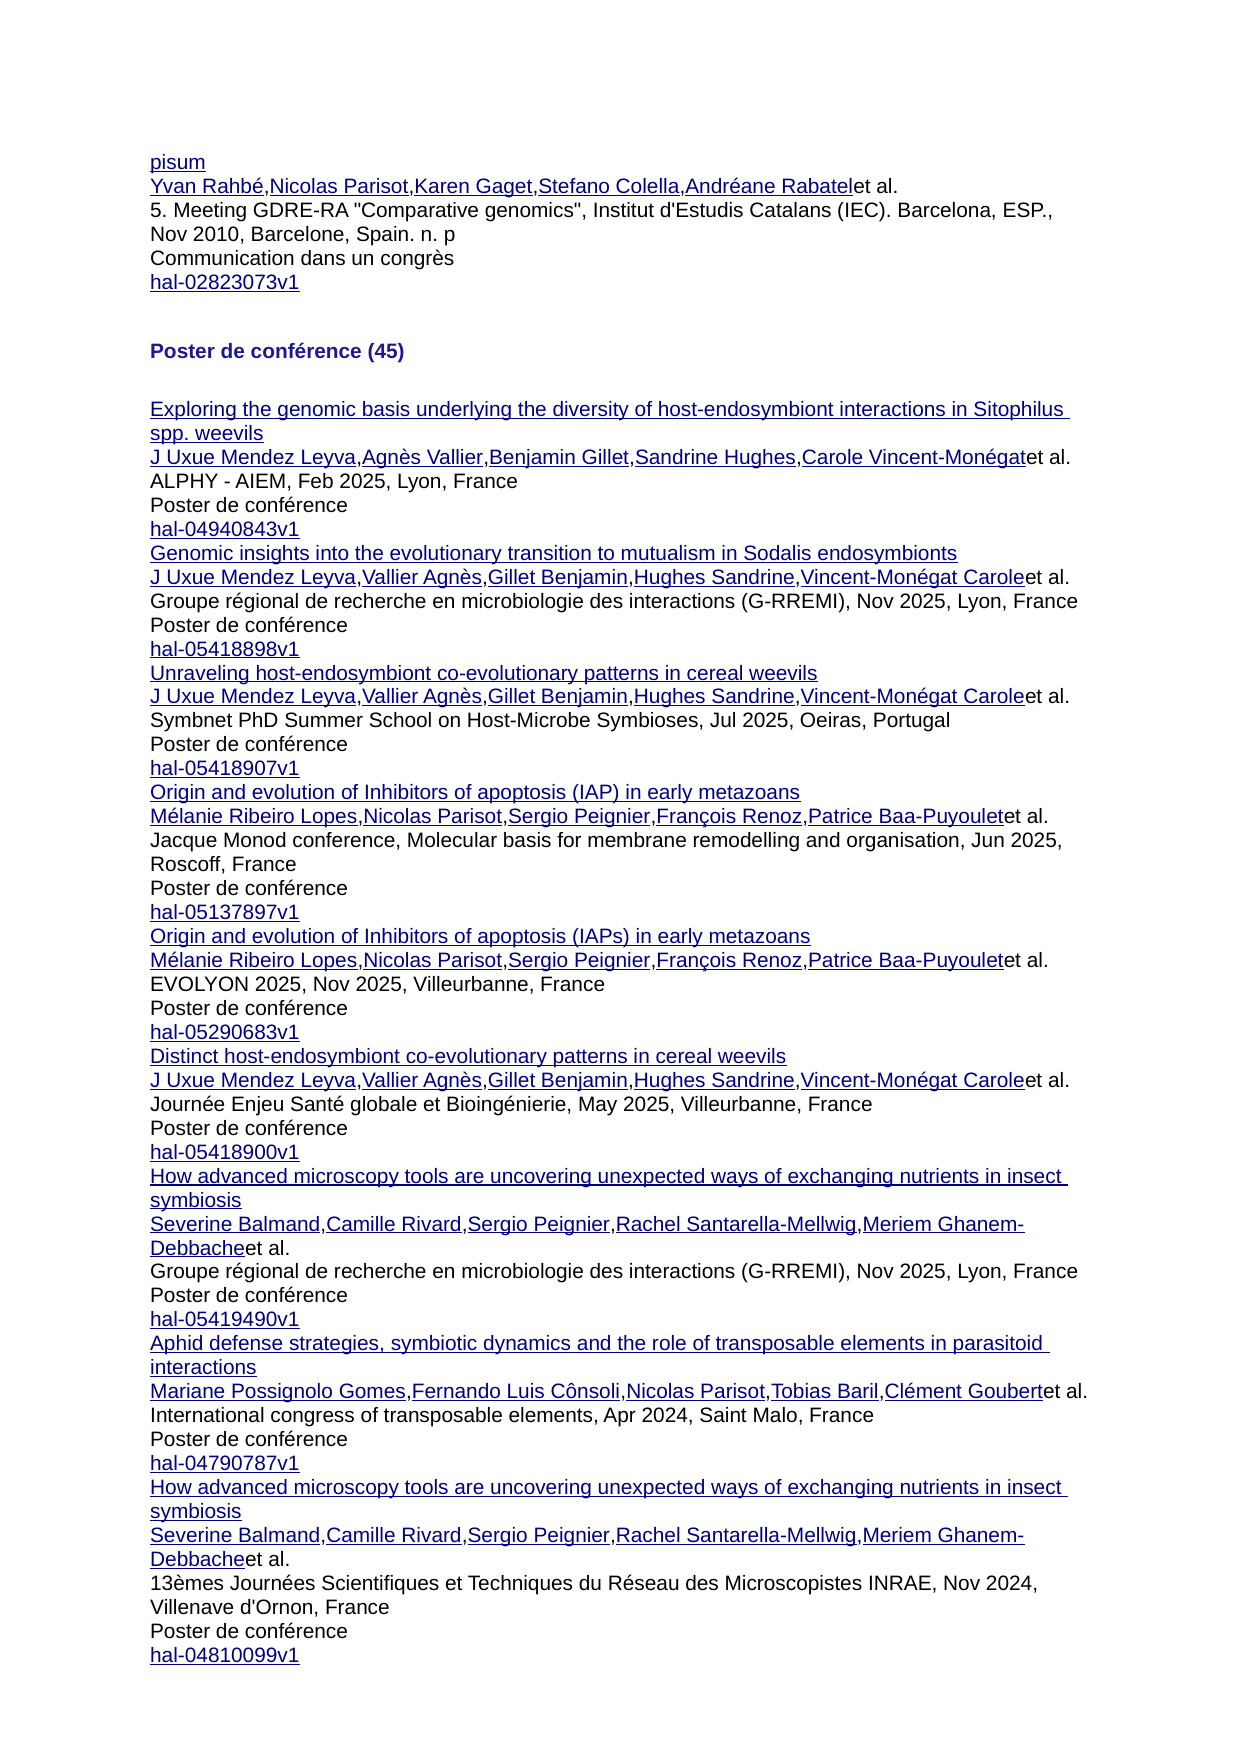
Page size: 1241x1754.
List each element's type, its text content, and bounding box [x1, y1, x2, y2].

table_cell pisum Yvan Rahbé,Nicolas Parisot,Karen Gaget,Stefano Colella,Andréane Rabatelet al. 5. Meeting GDRE-RA "Comparative genomics", Institut d'Estudis Catalans (IEC). Barcelona, ESP., Nov 2010, Barcelone, Spain. n. p Communication dans un congrès hal-02823073v1 [150, 150, 1090, 294]
table_cell Origin and evolution of Inhibitors of apoptosis (IAPs) in early metazoans Mélanie Ribeiro Lopes,Nicolas Parisot,Sergio Peignier,François Renoz,Patrice Baa-Puyouletet al. EVOLYON 2025, Nov 2025, Villeurbanne, France Poster de conférence hal-05290683v1 [150, 924, 1090, 1044]
table_cell Unraveling host-endosymbiont co-evolutionary patterns in cereal weevils J Uxue Mendez Leyva,Vallier Agnès,Gillet Benjamin,Hughes Sandrine,Vincent-Monégat Caroleet al. Symbnet PhD Summer School on Host-Microbe Symbioses, Jul 2025, Oeiras, Portugal Poster de conférence hal-05418907v1 [150, 660, 1090, 780]
table_header Exploring the genomic basis underlying the diversity of host-endosymbiont interactions in Sitophilus spp. weevils J Uxue Mendez Leyva,Agnès Vallier,Benjamin Gillet,Sandrine Hughes,Carole Vincent-Monégatet al. ALPHY - AIEM, Feb 2025, Lyon, France Poster de conférence hal-04940843v1 [150, 397, 1090, 541]
table_cell Origin and evolution of Inhibitors of apoptosis (IAP) in early metazoans Mélanie Ribeiro Lopes,Nicolas Parisot,Sergio Peignier,François Renoz,Patrice Baa-Puyouletet al. Jacque Monod conference, Molecular basis for membrane remodelling and organisation, Jun 2025, Roscoff, France Poster de conférence hal-05137897v1 [150, 780, 1090, 924]
table_cell Genomic insights into the evolutionary transition to mutualism in Sodalis endosymbionts J Uxue Mendez Leyva,Vallier Agnès,Gillet Benjamin,Hughes Sandrine,Vincent-Monégat Caroleet al. Groupe régional de recherche en microbiologie des interactions (G-RREMI), Nov 2025, Lyon, France Poster de conférence hal-05418898v1 [150, 541, 1090, 660]
table_cell Distinct host-endosymbiont co-evolutionary patterns in cereal weevils J Uxue Mendez Leyva,Vallier Agnès,Gillet Benjamin,Hughes Sandrine,Vincent-Monégat Caroleet al. Journée Enjeu Santé globale et Bioingénierie, May 2025, Villeurbanne, France Poster de conférence hal-05418900v1 [150, 1044, 1090, 1163]
table_cell Aphid defense strategies, symbiotic dynamics and the role of transposable elements in parasitoid interactions Mariane Possignolo Gomes,Fernando Luis Cônsoli,Nicolas Parisot,Tobias Baril,Clément Goubertet al. International congress of transposable elements, Apr 2024, Saint Malo, France Poster de conférence hal-04790787v1 [150, 1331, 1090, 1475]
subtitle Poster de conférence (45) [150, 338, 1090, 362]
table_cell How advanced microscopy tools are uncovering unexpected ways of exchanging nutrients in insect symbiosis Severine Balmand,Camille Rivard,Sergio Peignier,Rachel Santarella-Mellwig,Meriem Ghanem-Debbacheet al. 13èmes Journées Scientifiques et Techniques du Réseau des Microscopistes INRAE, Nov 2024, Villenave d'Ornon, France Poster de conférence hal-04810099v1 [150, 1475, 1090, 1667]
table_cell How advanced microscopy tools are uncovering unexpected ways of exchanging nutrients in insect symbiosis Severine Balmand,Camille Rivard,Sergio Peignier,Rachel Santarella-Mellwig,Meriem Ghanem-Debbacheet al. Groupe régional de recherche en microbiologie des interactions (G-RREMI), Nov 2025, Lyon, France Poster de conférence hal-05419490v1 [150, 1164, 1090, 1331]
